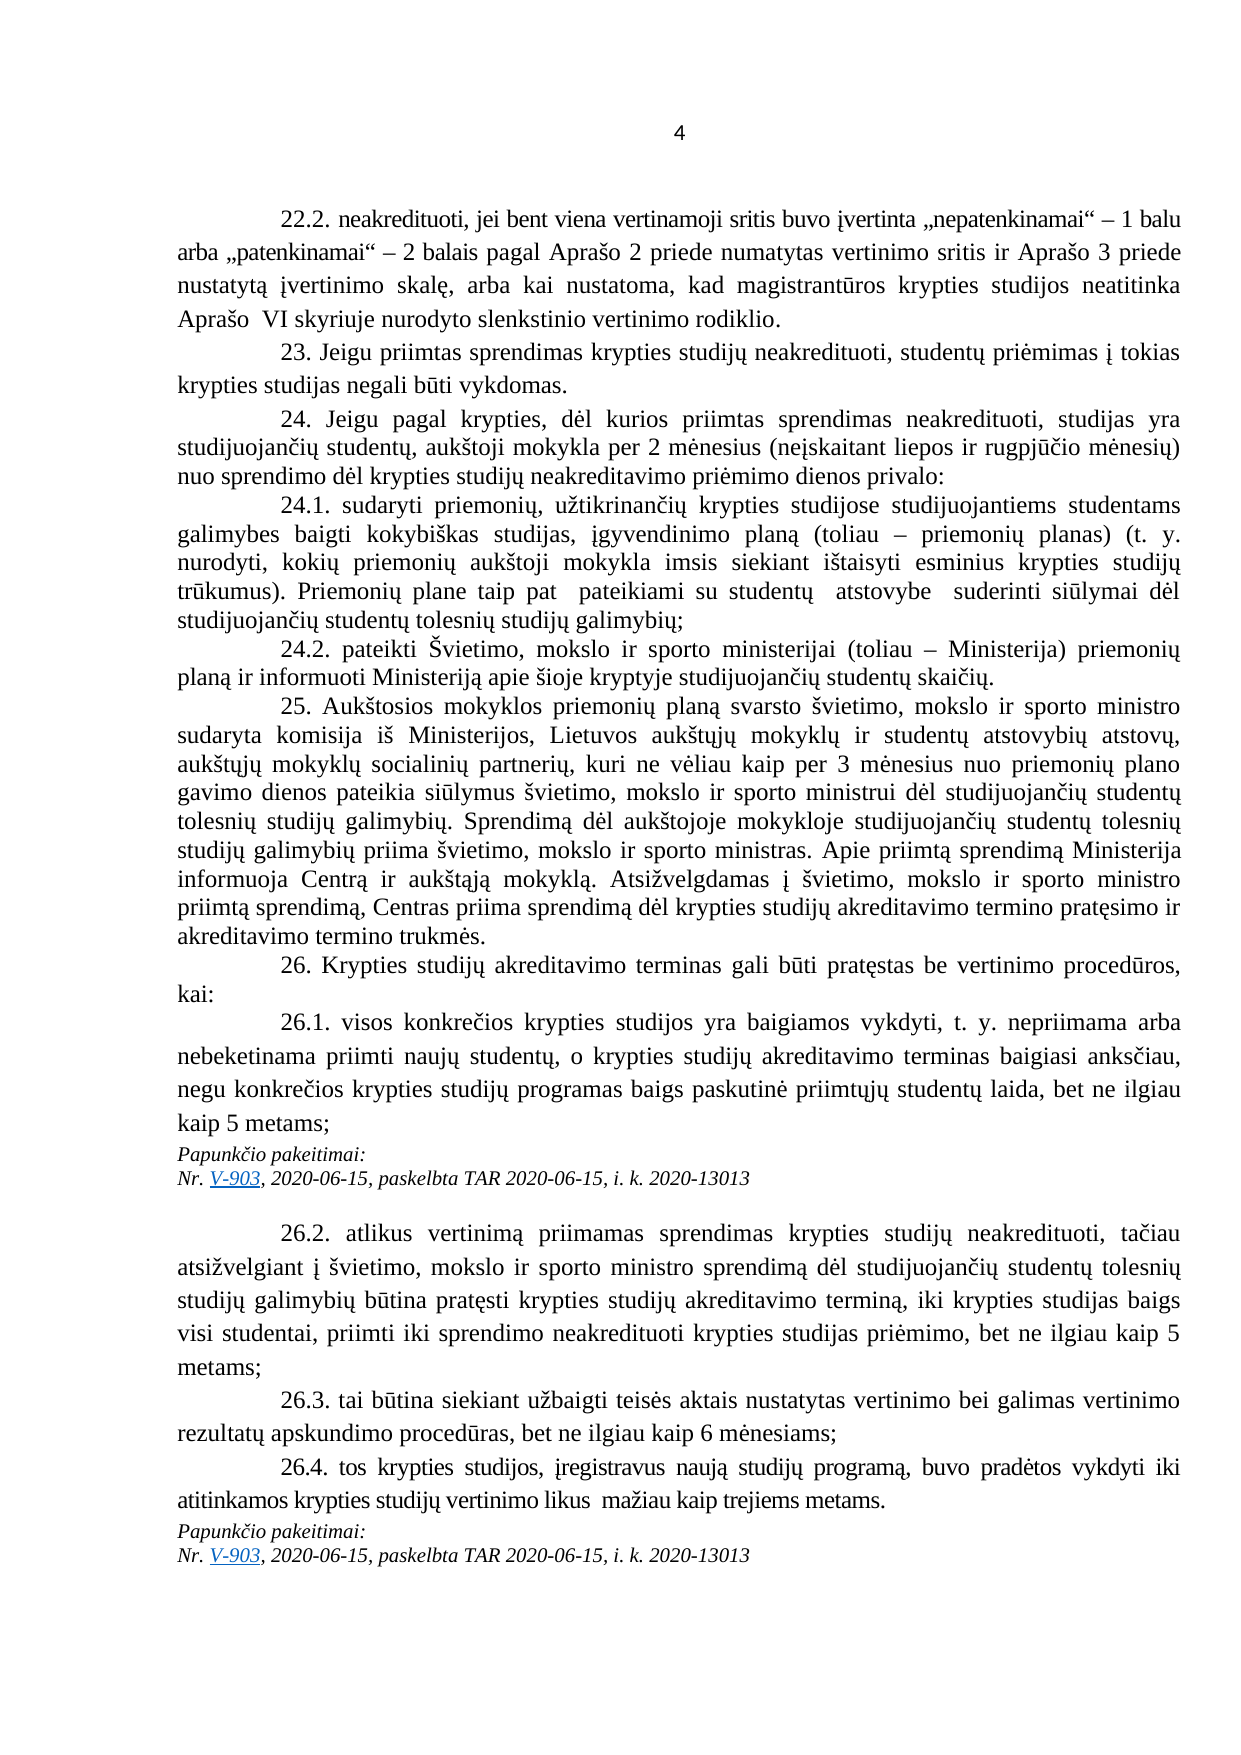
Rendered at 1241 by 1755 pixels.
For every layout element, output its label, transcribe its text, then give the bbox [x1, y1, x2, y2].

text 24. Jeigu pagal krypties, dėl kurios priimtas sprendimas neakredituoti, studijas yra studijuojančių studentų, aukštoji mokykla per 2 mėnesius (neįskaitant liepos ir rugpjūčio mėnesių) nuo sprendimo dėl krypties studijų neakreditavimo priėmimo dienos privalo: [177, 404, 1182, 490]
text 26. Krypties studijų akreditavimo terminas gali būti pratęstas be vertinimo procedūros, kai: [177, 950, 1182, 1007]
text 24.1. sudaryti priemonių, užtikrinančių krypties studijose studijuojantiems studentams galimybes baigti kokybiškas studijas, įgyvendinimo planą (toliau – priemonių planas) (t. y. nurodyti, kokių priemonių aukštoji mokykla imsis siekiant ištaisyti esminius krypties studijų trūkumus). Priemonių plane taip pat pateikiami su studentų atstovybe suderinti siūlymai dėl studijuojančių studentų tolesnių studijų galimybių; [177, 490, 1182, 634]
text Papunkčio pakeitimai: [177, 1142, 1182, 1166]
text 23. Jeigu priimtas sprendimas krypties studijų neakredituoti, studentų priėmimas į tokias krypties studijas negali būti vykdomas. [177, 337, 1182, 399]
text 26.2. atlikus vertinimą priimamas sprendimas krypties studijų neakredituoti, tačiau atsižvelgiant į švietimo, mokslo ir sporto ministro sprendimą dėl studijuojančių studentų tolesnių studijų galimybių būtina pratęsti krypties studijų akreditavimo terminą, iki krypties studijas baigs visi studentai, priimti iki sprendimo neakredituoti krypties studijas priėmimo, bet ne ilgiau kaip 5 metams; [177, 1218, 1182, 1381]
text 26.4. tos krypties studijos, įregistravus naują studijų programą, buvo pradėtos vykdyti iki atitinkamos krypties studijų vertinimo likus mažiau kaip trejiems metams. [177, 1452, 1182, 1514]
text Nr. V-903, 2020-06-15, paskelbta TAR 2020-06-15, i. k. 2020-13013 [177, 1166, 1182, 1190]
text 24.2. pateikti Švietimo, mokslo ir sporto ministerijai (toliau – Ministerija) priemonių planą ir informuoti Ministeriją apie šioje kryptyje studijuojančių studentų skaičių. [177, 634, 1182, 691]
text 22.2. neakredituoti, jei bent viena vertinamoji sritis buvo įvertinta „nepatenkinamai“ – 1 balu arba „patenkinamai“ – 2 balais pagal Aprašo 2 priede numatytas vertinimo sritis ir Aprašo 3 priede nustatytą įvertinimo skalę, arba kai nustatoma, kad magistrantūros krypties studijos neatitinka Aprašo VI skyriuje nurodyto slenkstinio vertinimo rodiklio. [177, 204, 1182, 332]
text Nr. V-903, 2020-06-15, paskelbta TAR 2020-06-15, i. k. 2020-13013 [177, 1543, 1182, 1567]
text Papunkčio pakeitimai: [177, 1519, 1182, 1543]
text 26.3. tai būtina siekiant užbaigti teisės aktais nustatytas vertinimo bei galimas vertinimo rezultatų apskundimo procedūras, bet ne ilgiau kaip 6 mėnesiams; [177, 1385, 1182, 1447]
text 26.1. visos konkrečios krypties studijos yra baigiamos vykdyti, t. y. nepriimama arba nebeketinama priimti naujų studentų, o krypties studijų akreditavimo terminas baigiasi anksčiau, negu konkrečios krypties studijų programas baigs paskutinė priimtųjų studentų laida, bet ne ilgiau kaip 5 metams; [177, 1007, 1182, 1137]
text 25. Aukštosios mokyklos priemonių planą svarsto švietimo, mokslo ir sporto ministro sudaryta komisija iš Ministerijos, Lietuvos aukštųjų mokyklų ir studentų atstovybių atstovų, aukštųjų mokyklų socialinių partnerių, kuri ne vėliau kaip per 3 mėnesius nuo priemonių plano gavimo dienos pateikia siūlymus švietimo, mokslo ir sporto ministrui dėl studijuojančių studentų tolesnių studijų galimybių. Sprendimą dėl aukštojoje mokykloje studijuojančių studentų tolesnių studijų galimybių priima švietimo, mokslo ir sporto ministras. Apie priimtą sprendimą Ministerija informuoja Centrą ir aukštąją mokyklą. Atsižvelgdamas į švietimo, mokslo ir sporto ministro priimtą sprendimą, Centras priima sprendimą dėl krypties studijų akreditavimo termino pratęsimo ir akreditavimo termino trukmės. [177, 691, 1182, 950]
